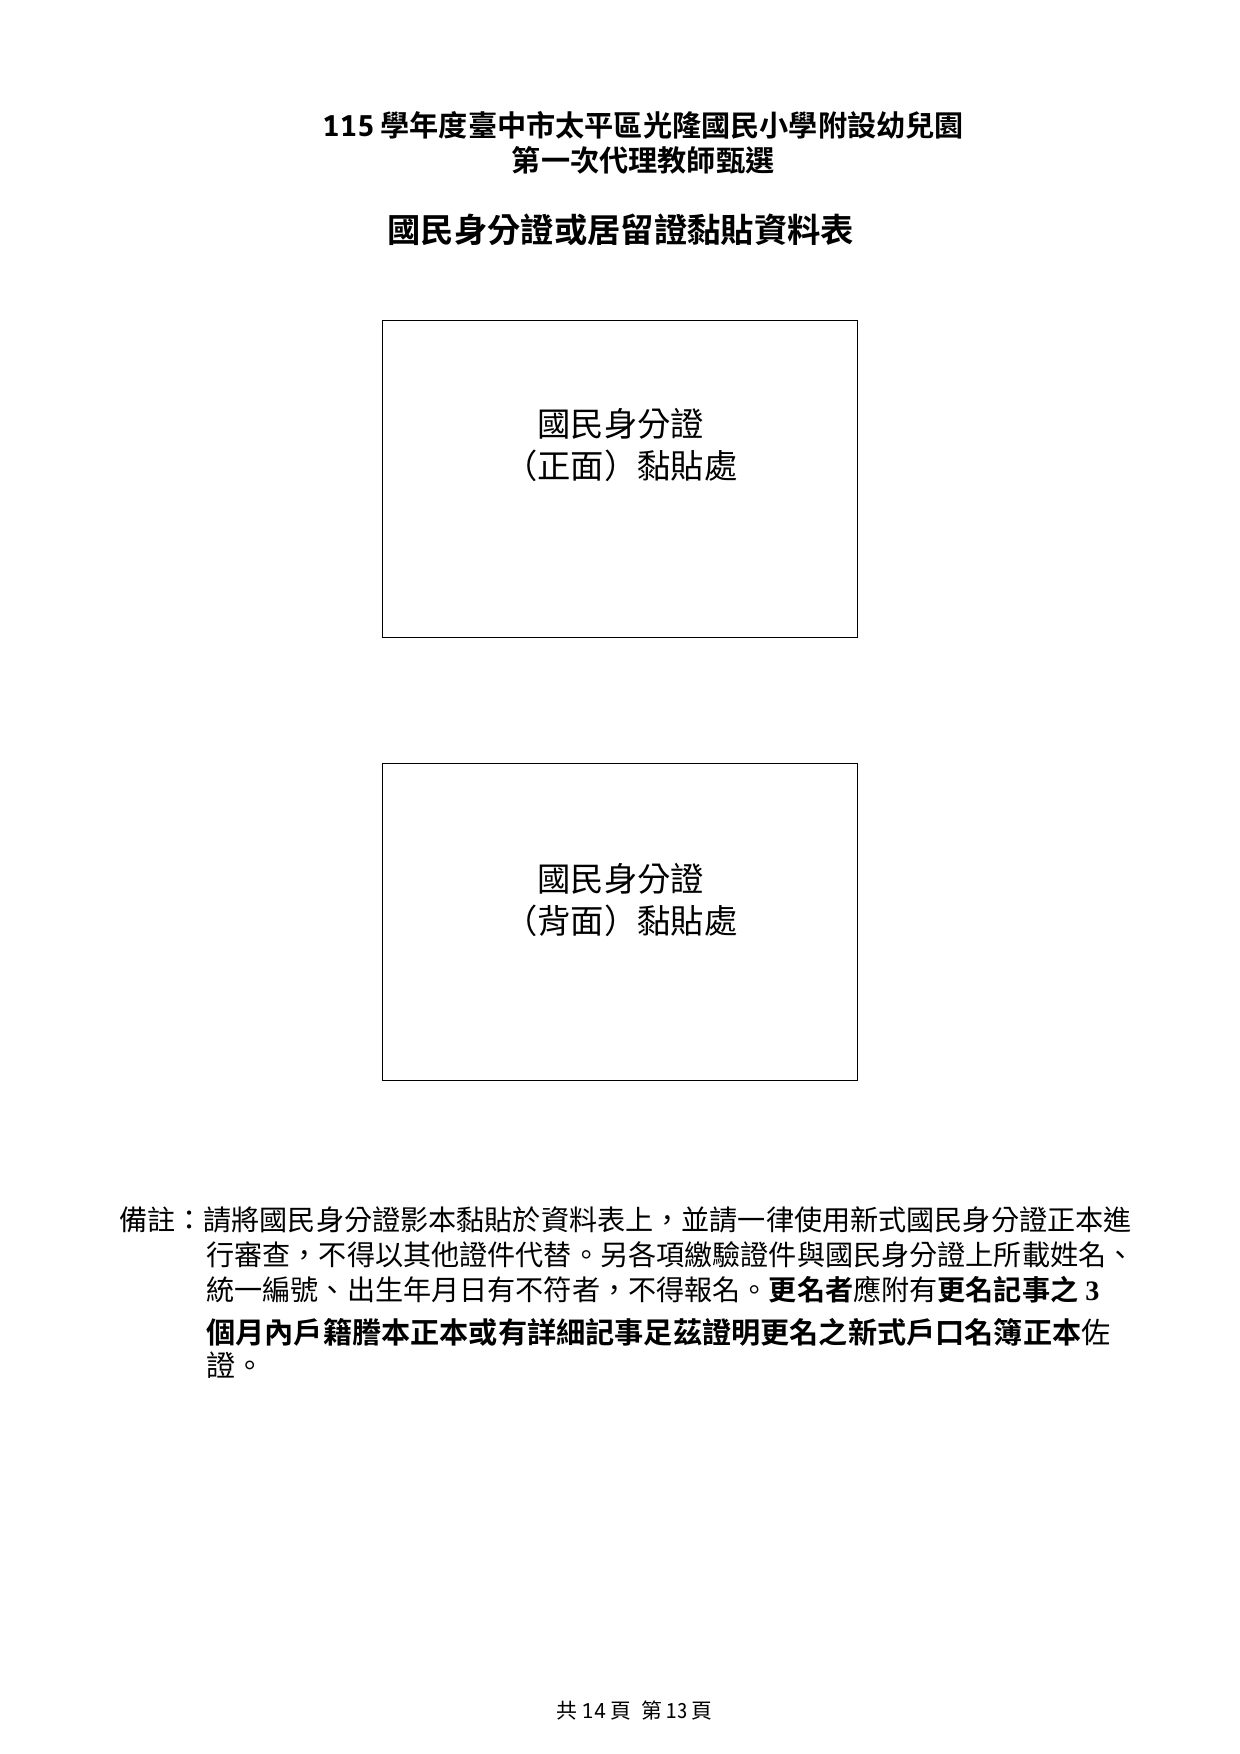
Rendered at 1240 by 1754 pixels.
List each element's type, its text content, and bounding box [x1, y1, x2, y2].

text 第一次代理教師甄選 [119, 144, 1167, 179]
text [119, 859, 382, 899]
text 國民身分證 [383, 859, 857, 899]
text 備註：請將國民身分證影本黏貼於資料表上，並請一律使用新式國民身分證正本進行審查，不得以其他證件代替。另各項繳驗證件與國民身分證上所載姓名、統一編號、出生年月日有不符者，不得報名。更名者應附有更名記事之 3 [119, 1202, 1149, 1308]
text 個月內戶籍謄本正本或有詳細記事足茲證明更名之新式戶口名簿正本佐證。 [206, 1316, 1124, 1383]
text （背面）黏貼處 [383, 901, 857, 941]
text 國民身分證 [383, 404, 857, 444]
text [119, 446, 382, 486]
text [119, 404, 382, 444]
text （正面）黏貼處 [383, 446, 857, 486]
text [858, 446, 1122, 486]
text [119, 901, 382, 941]
text [858, 859, 1122, 899]
text [858, 404, 1122, 444]
text 國民身分證或居留證黏貼資料表 [119, 210, 1122, 250]
text 115學年度臺中市太平區光隆國民小學附設幼兒園 [119, 109, 1167, 144]
text [858, 901, 1122, 941]
